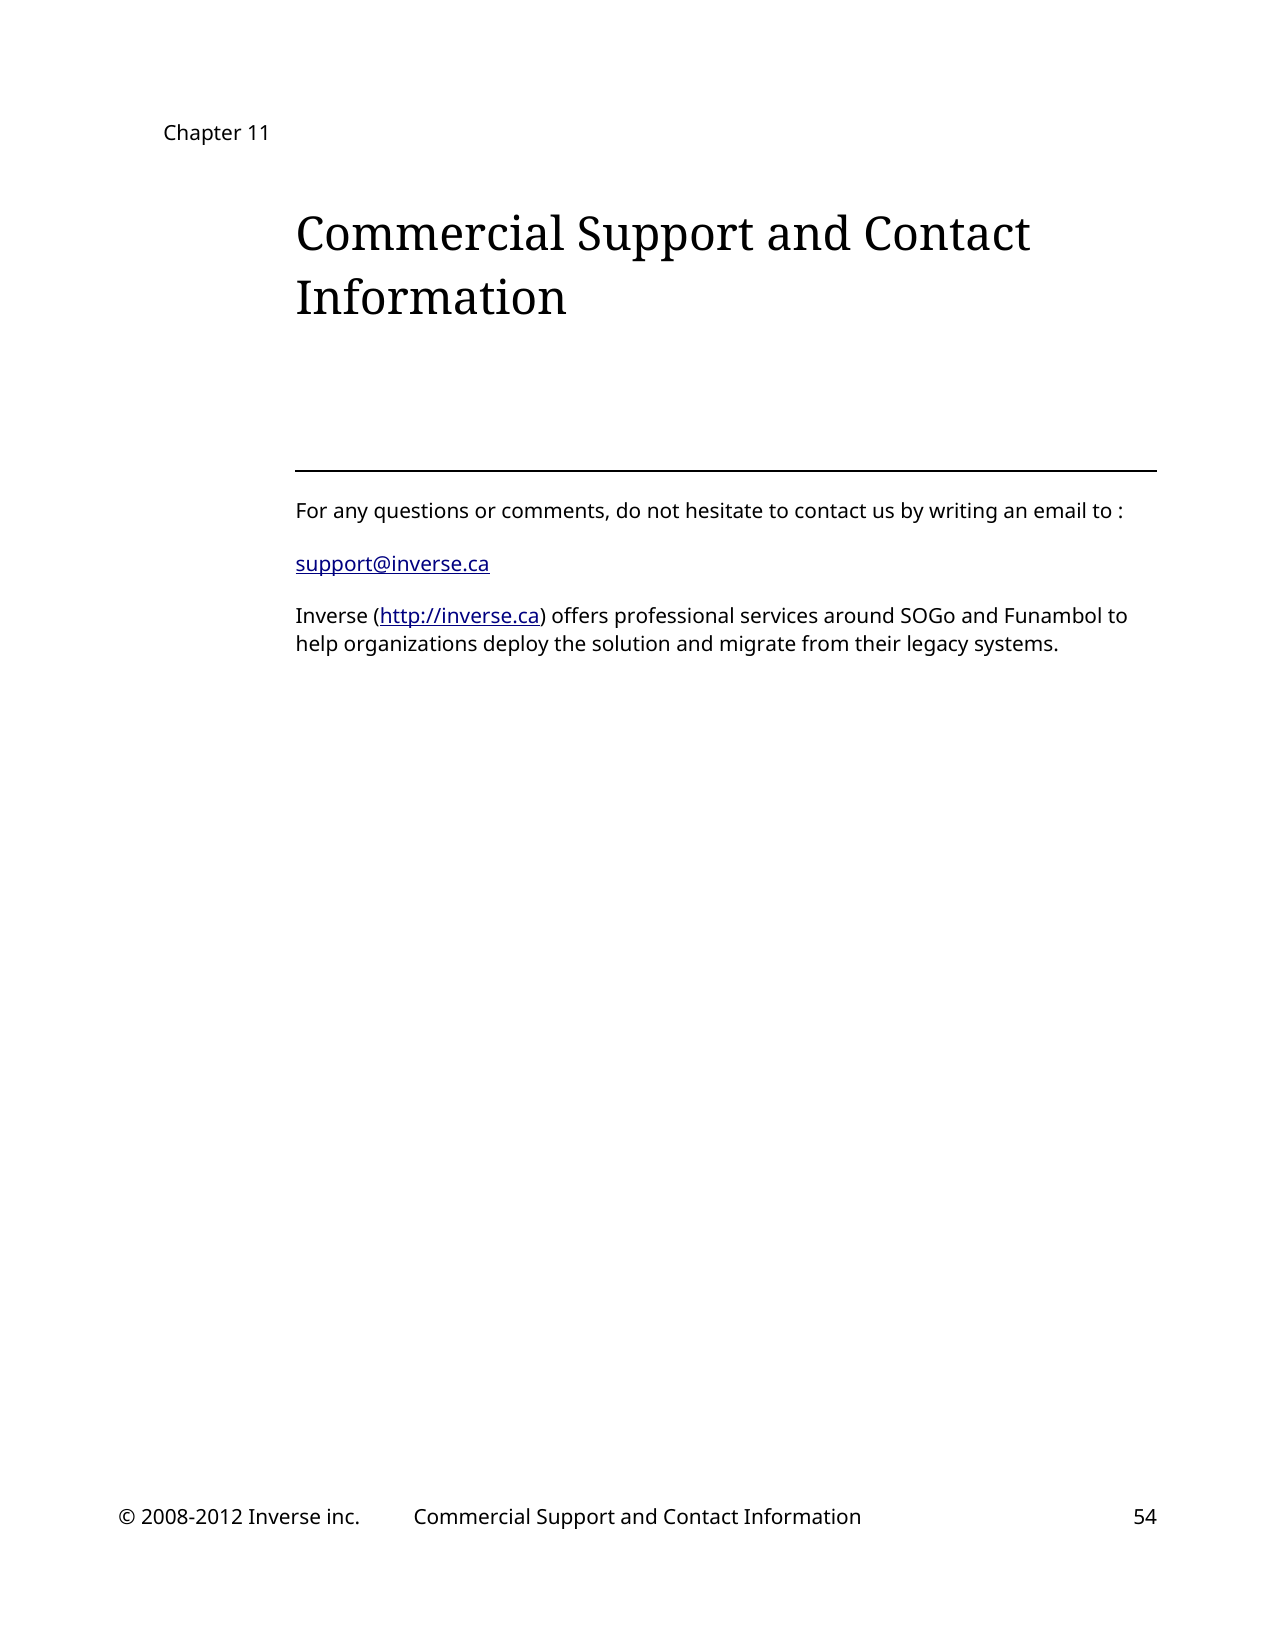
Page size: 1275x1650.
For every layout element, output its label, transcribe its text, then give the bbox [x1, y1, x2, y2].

text For any questions or comments, do not hesitate to contact us by writing an email to : [295, 497, 1157, 525]
subtitle Commercial Support and Contact Information [295, 201, 1157, 470]
text Inverse (http://inverse.ca) offers professional services around SOGo and Funambol to help organizations deploy the solution and migrate from their legacy systems. [295, 601, 1157, 658]
text support@inverse.ca [295, 549, 1157, 577]
